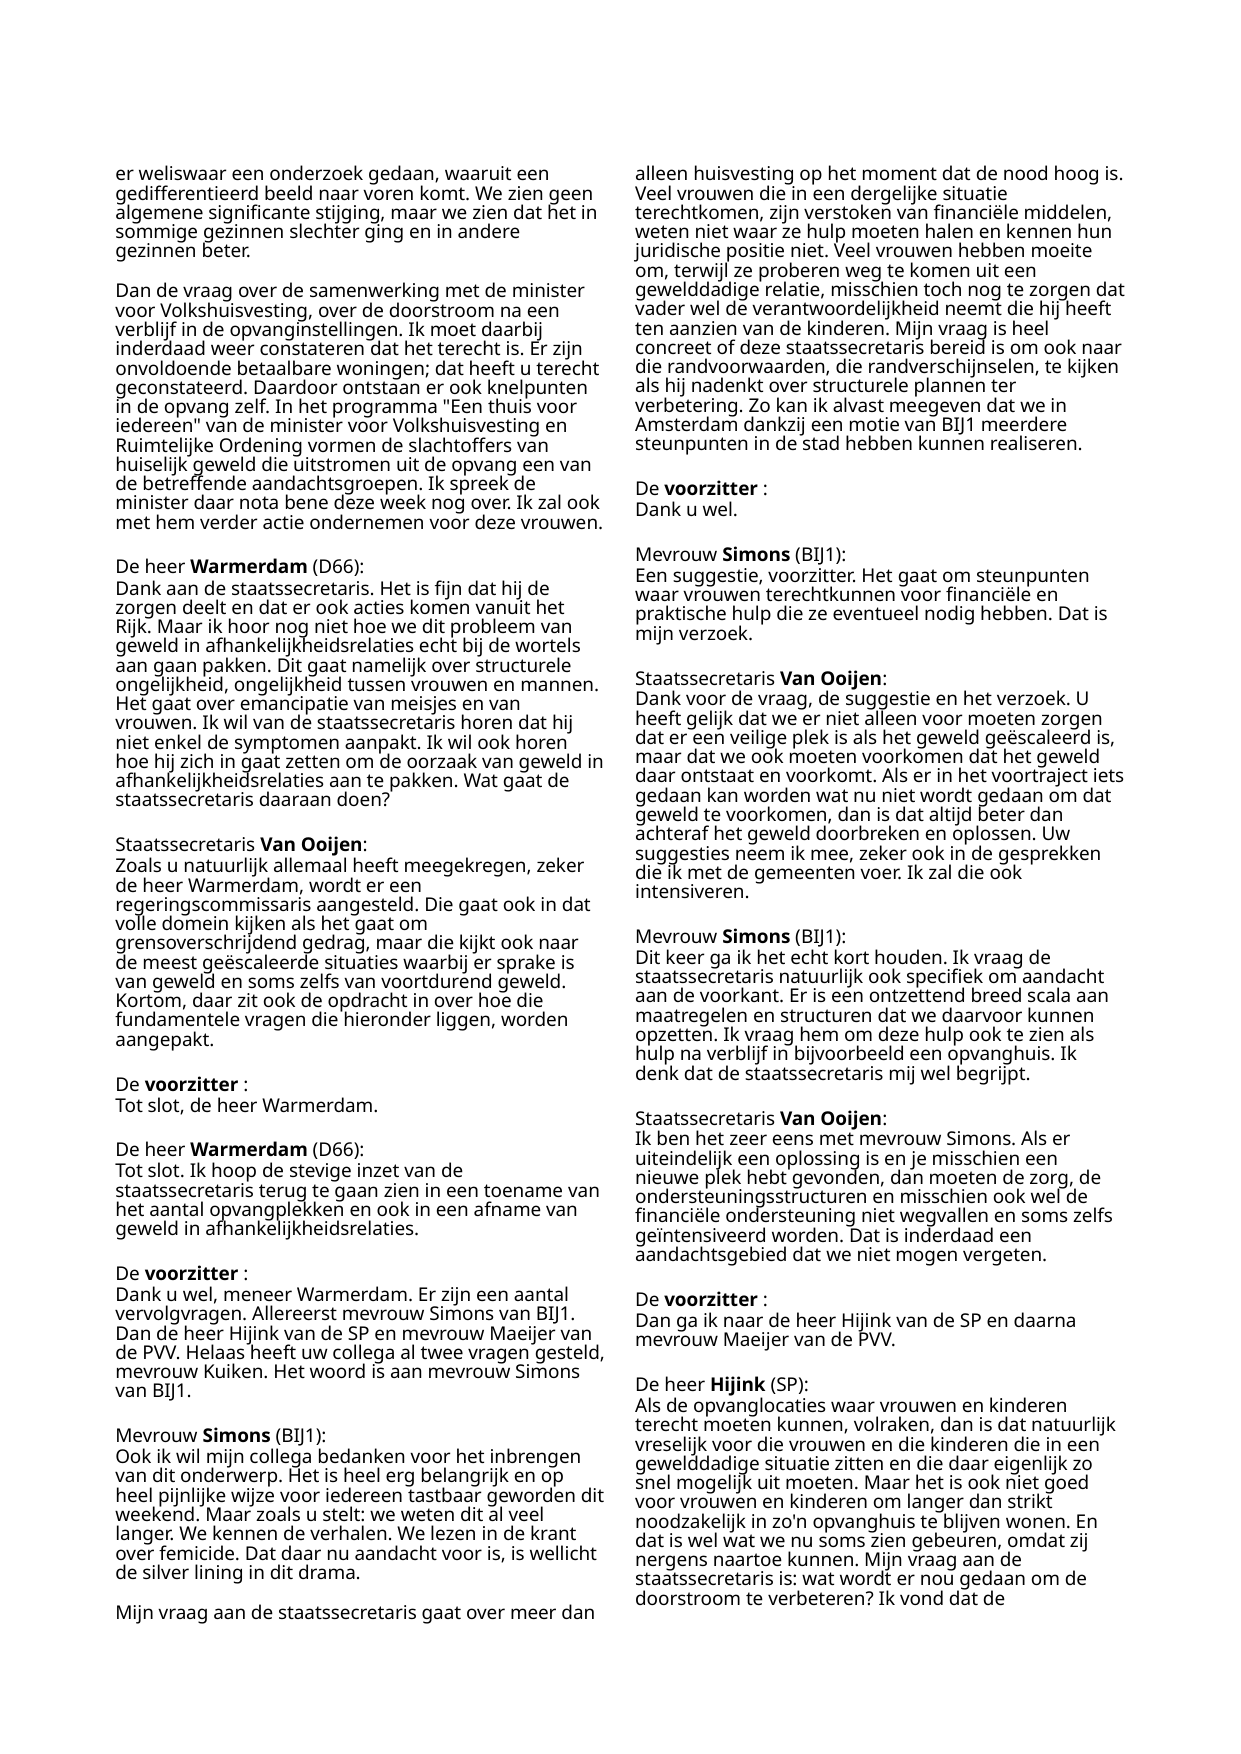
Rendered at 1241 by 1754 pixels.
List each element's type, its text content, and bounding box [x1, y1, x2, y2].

text Dank u wel, meneer Warmerdam. Er zijn een aantal vervolgvragen. Allereerst mevrouw Simons van BIJ1. Dan de heer Hijink van de SP en mevrouw Maeijer van de PVV. Helaas heeft uw collega al twee vragen gesteld, mevrouw Kuiken. Het woord is aan mevrouw Simons van BIJ1. [115, 1286, 605, 1402]
text Staatssecretaris Van Ooijen: [115, 832, 605, 857]
text Een suggestie, voorzitter. Het gaat om steunpunten waar vrouwen terechtkunnen voor financiële en praktische hulp die ze eventueel nodig hebben. Dat is mijn verzoek. [635, 567, 1125, 644]
text Dan de vraag over de samenwerking met de minister voor Volkshuisvesting, over de doorstroom na een verblijf in de opvanginstellingen. Ik moet daarbij inderdaad weer constateren dat het terecht is. Er zijn onvoldoende betaalbare woningen; dat heeft u terecht geconstateerd. Daardoor ontstaan er ook knelpunten in de opvang zelf. In het programma "Een thuis voor iedereen" van de minister voor Volkshuisvesting en Ruimtelijke Ordening vormen de slachtoffers van huiselijk geweld die uitstromen uit de opvang een van de betreffende aandachtsgroepen. Ik spreek de minister daar nota bene deze week nog over. Ik zal ook met hem verder actie ondernemen voor deze vrouwen. [115, 282, 605, 533]
text Als de opvanglocaties waar vrouwen en kinderen terecht moeten kunnen, volraken, dan is dat natuurlijk vreselijk voor die vrouwen en die kinderen die in een gewelddadige situatie zitten en die daar eigenlijk zo snel mogelijk uit moeten. Maar het is ook niet goed voor vrouwen en kinderen om langer dan strikt noodzakelijk in zo'n opvanghuis te blijven wonen. En dat is wel wat we nu soms zien gebeuren, omdat zij nergens naartoe kunnen. Mijn vraag aan de staatssecretaris is: wat wordt er nou gedaan om de doorstroom te verbeteren? Ik vond dat de [635, 1397, 1125, 1609]
text Mevrouw Simons (BIJ1): [115, 1422, 605, 1448]
text alleen huisvesting op het moment dat de nood hoog is. Veel vrouwen die in een dergelijke situatie terechtkomen, zijn verstoken van financiële middelen, weten niet waar ze hulp moeten halen en kennen hun juridische positie niet. Veel vrouwen hebben moeite om, terwijl ze proberen weg te komen uit een gewelddadige relatie, misschien toch nog te zorgen dat vader wel de verantwoordelijkheid neemt die hij heeft ten aanzien van de kinderen. Mijn vraag is heel concreet of deze staatssecretaris bereid is om ook naar die randvoorwaarden, die randverschijnselen, te kijken als hij nadenkt over structurele plannen ter verbetering. Zo kan ik alvast meegeven dat we in Amsterdam dankzij een motie van BIJ1 meerdere steunpunten in de stad hebben kunnen realiseren. [635, 165, 1125, 454]
text Mevrouw Simons (BIJ1): [635, 923, 1125, 949]
text De voorzitter : [115, 1260, 605, 1286]
text Staatssecretaris Van Ooijen: [635, 1105, 1125, 1130]
text Dan ga ik naar de heer Hijink van de SP en daarna mevrouw Maeijer van de PVV. [635, 1312, 1125, 1350]
text De heer Hijink (SP): [635, 1371, 1125, 1397]
text Tot slot, de heer Warmerdam. [115, 1097, 605, 1116]
text Dit keer ga ik het echt kort houden. Ik vraag de staatssecretaris natuurlijk ook specifiek om aandacht aan de voorkant. Er is een ontzettend breed scala aan maatregelen en structuren dat we daarvoor kunnen opzetten. Ik vraag hem om deze hulp ook te zien als hulp na verblijf in bijvoorbeeld een opvanghuis. Ik denk dat de staatssecretaris mij wel begrijpt. [635, 949, 1125, 1084]
text Staatssecretaris Van Ooijen: [635, 665, 1125, 690]
text De voorzitter : [115, 1071, 605, 1097]
text De voorzitter : [635, 1286, 1125, 1312]
text Ook ik wil mijn collega bedanken voor het inbrengen van dit onderwerp. Het is heel erg belangrijk en op heel pijnlijke wijze voor iedereen tastbaar geworden dit weekend. Maar zoals u stelt: we weten dit al veel langer. We kennen de verhalen. We lezen in de krant over femicide. Dat daar nu aandacht voor is, is wellicht de silver lining in dit drama. [115, 1448, 605, 1583]
text er weliswaar een onderzoek gedaan, waaruit een gedifferentieerd beeld naar voren komt. We zien geen algemene significante stijging, maar we zien dat het in sommige gezinnen slechter ging en in andere gezinnen beter. [115, 165, 605, 262]
text De heer Warmerdam (D66): [115, 554, 605, 579]
text De heer Warmerdam (D66): [115, 1137, 605, 1162]
text Mijn vraag aan de staatssecretaris gaat over meer dan [115, 1604, 605, 1623]
text Zoals u natuurlijk allemaal heeft meegekregen, zeker de heer Warmerdam, wordt er een regeringscommissaris aangesteld. Die gaat ook in dat volle domein kijken als het gaat om grensoverschrijdend gedrag, maar die kijkt ook naar de meest geëscaleerde situaties waarbij er sprake is van geweld en soms zelfs van voortdurend geweld. Kortom, daar zit ook de opdracht in over hoe die fundamentele vragen die hieronder liggen, worden aangepakt. [115, 857, 605, 1050]
text Ik ben het zeer eens met mevrouw Simons. Als er uiteindelijk een oplossing is en je misschien een nieuwe plek hebt gevonden, dan moeten de zorg, de ondersteuningsstructuren en misschien ook wel de financiële ondersteuning niet wegvallen en soms zelfs geïntensiveerd worden. Dat is inderdaad een aandachtsgebied dat we niet mogen vergeten. [635, 1130, 1125, 1265]
text Dank voor de vraag, de suggestie en het verzoek. U heeft gelijk dat we er niet alleen voor moeten zorgen dat er een veilige plek is als het geweld geëscaleerd is, maar dat we ook moeten voorkomen dat het geweld daar ontstaat en voorkomt. Als er in het voortraject iets gedaan kan worden wat nu niet wordt gedaan om dat geweld te voorkomen, dan is dat altijd beter dan achteraf het geweld doorbreken en oplossen. Uw suggesties neem ik mee, zeker ook in de gesprekken die ik met de gemeenten voer. Ik zal die ook intensiveren. [635, 690, 1125, 902]
text De voorzitter : [635, 475, 1125, 501]
text Mevrouw Simons (BIJ1): [635, 541, 1125, 567]
text Tot slot. Ik hoop de stevige inzet van de staatssecretaris terug te gaan zien in een toename van het aantal opvangplekken en ook in een afname van geweld in afhankelijkheidsrelaties. [115, 1162, 605, 1239]
text Dank aan de staatssecretaris. Het is fijn dat hij de zorgen deelt en dat er ook acties komen vanuit het Rijk. Maar ik hoor nog niet hoe we dit probleem van geweld in afhankelijkheidsrelaties echt bij de wortels aan gaan pakken. Dit gaat namelijk over structurele ongelijkheid, ongelijkheid tussen vrouwen en mannen. Het gaat over emancipatie van meisjes en van vrouwen. Ik wil van de staatssecretaris horen dat hij niet enkel de symptomen aanpakt. Ik wil ook horen hoe hij zich in gaat zetten om de oorzaak van geweld in afhankelijkheidsrelaties aan te pakken. Wat gaat de staatssecretaris daaraan doen? [115, 579, 605, 811]
text Dank u wel. [635, 501, 1125, 520]
